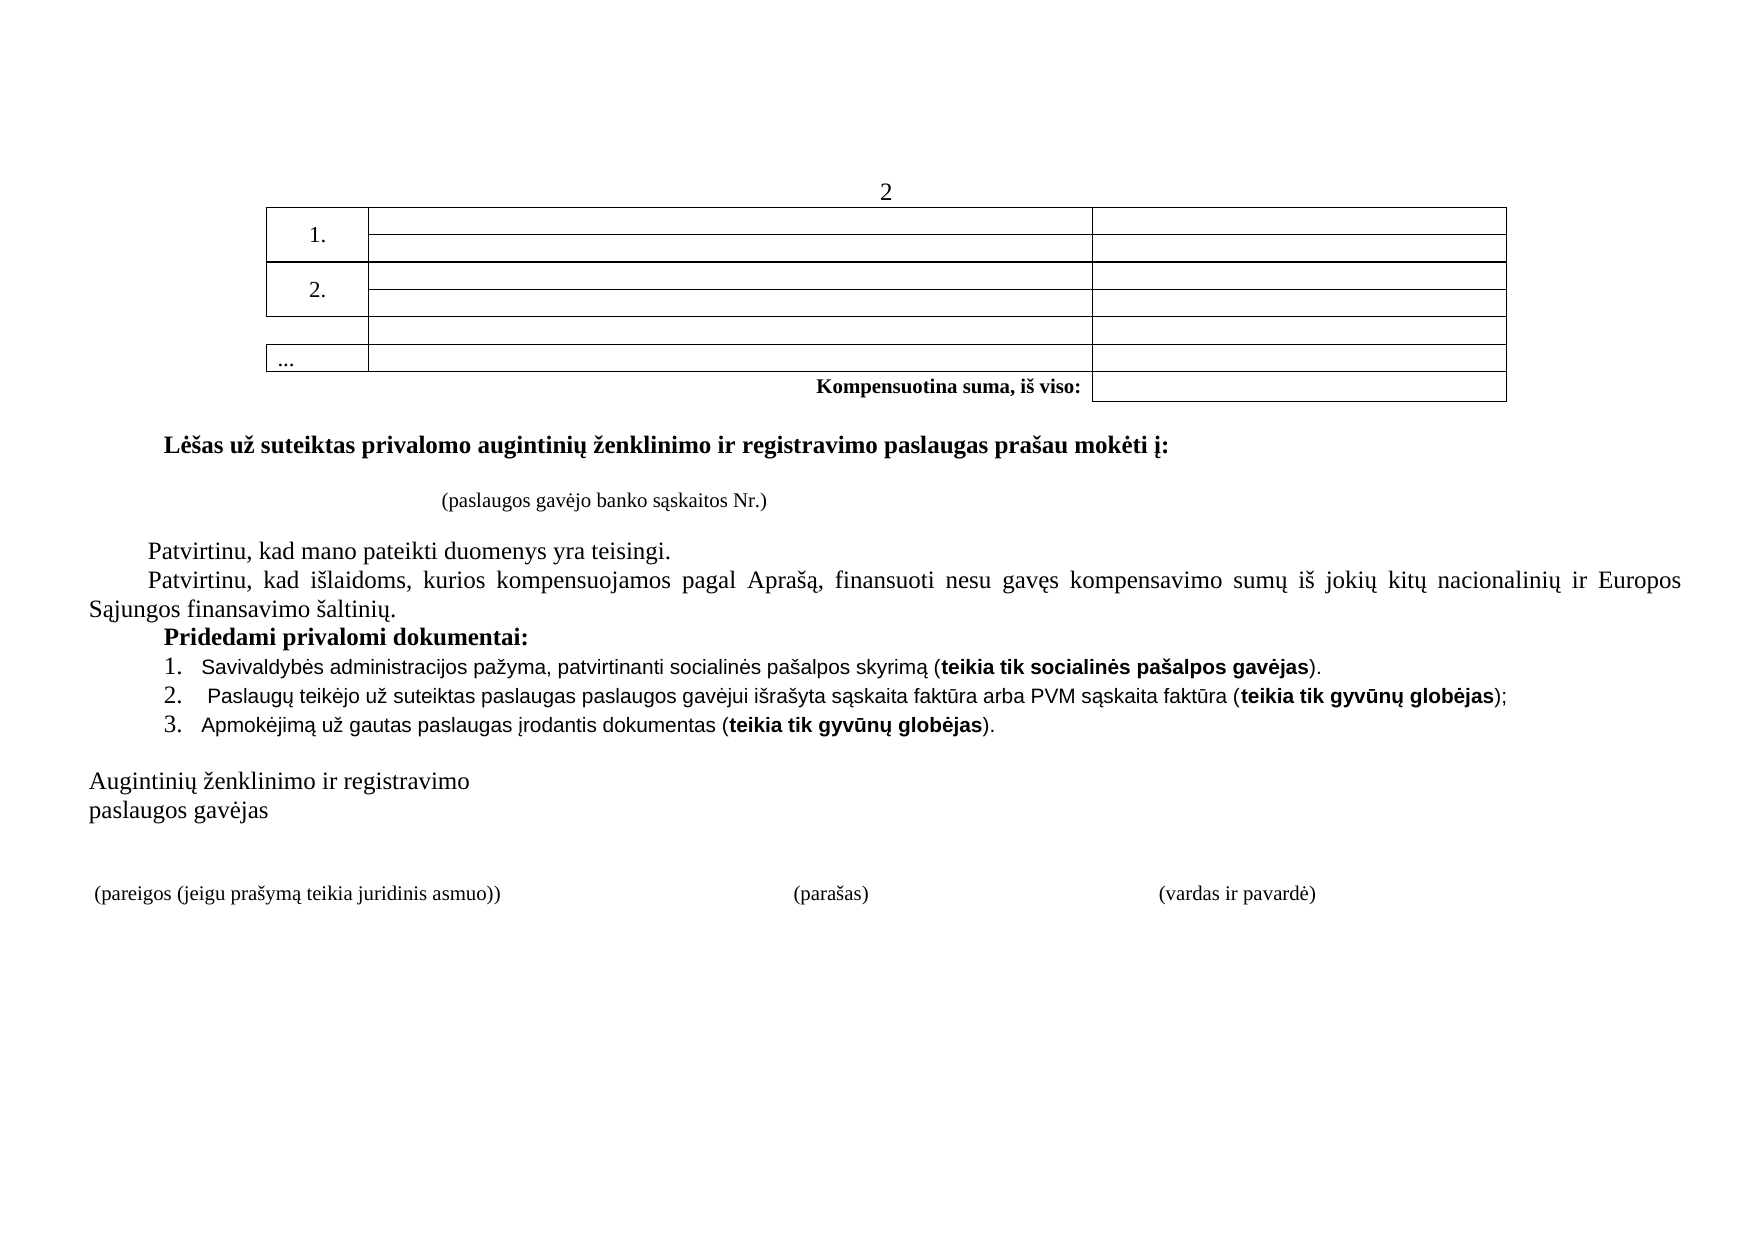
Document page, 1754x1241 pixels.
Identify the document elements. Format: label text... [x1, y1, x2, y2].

table_cell [1093, 372, 1506, 401]
table_cell [369, 345, 1092, 371]
text 3. Apmokėjimą už gautas paslaugas įrodantis dokumentas (teikia tik gyvūnų globėjas). [164, 709, 1683, 737]
table_cell [1093, 317, 1506, 344]
text Augintinių ženklinimo ir registravimo [89, 766, 1683, 795]
table_cell 2. [267, 263, 368, 316]
table_cell ... [267, 345, 368, 371]
table_cell Kompensuotina suma, iš viso: [266, 372, 1092, 401]
text Patvirtinu, kad išlaidoms, kurios kompensuojamos pagal Aprašą, finansuoti nesu gavęs kompensavimo sumų iš jokių kitų nacionalinių ir Europos Sąjungos finansavimo šaltinių. [89, 565, 1683, 622]
table_cell 1. [267, 208, 368, 261]
table_cell [1093, 263, 1506, 289]
text paslaugos gavėjas [89, 795, 1683, 824]
table_cell [369, 317, 1092, 344]
text Patvirtinu, kad mano pateikti duomenys yra teisingi. [89, 536, 1683, 565]
text Pridedami privalomi dokumentai: [89, 622, 1683, 651]
text 2. Paslaugų teikėjo už suteiktas paslaugas paslaugos gavėjui išrašyta sąskaita faktūra arba PVM sąskaita faktūra (teikia tik gyvūnų globėjas); [164, 680, 1683, 709]
text Lėšas už suteiktas privalomo augintinių ženklinimo ir registravimo paslaugas prašau mokėti į: [89, 431, 1683, 459]
table_cell [1093, 345, 1506, 371]
table_cell [1093, 235, 1506, 261]
table_cell [369, 290, 1092, 316]
table_cell [369, 235, 1092, 261]
table_cell [1093, 290, 1506, 316]
table_cell [369, 263, 1092, 289]
text 1. Savivaldybės administracijos pažyma, patvirtinanti socialinės pašalpos skyrimą (teikia tik socialinės pašalpos gavėjas). [164, 651, 1683, 680]
table_cell [369, 208, 1092, 234]
table_cell [1093, 208, 1506, 234]
text (pareigos (jeigu prašymą teikia juridinis asmuo)) (parašas) (vardas ir pavardė) [89, 881, 1683, 905]
text (paslaugos gavėjo banko sąskaitos Nr.) [224, 488, 1683, 512]
